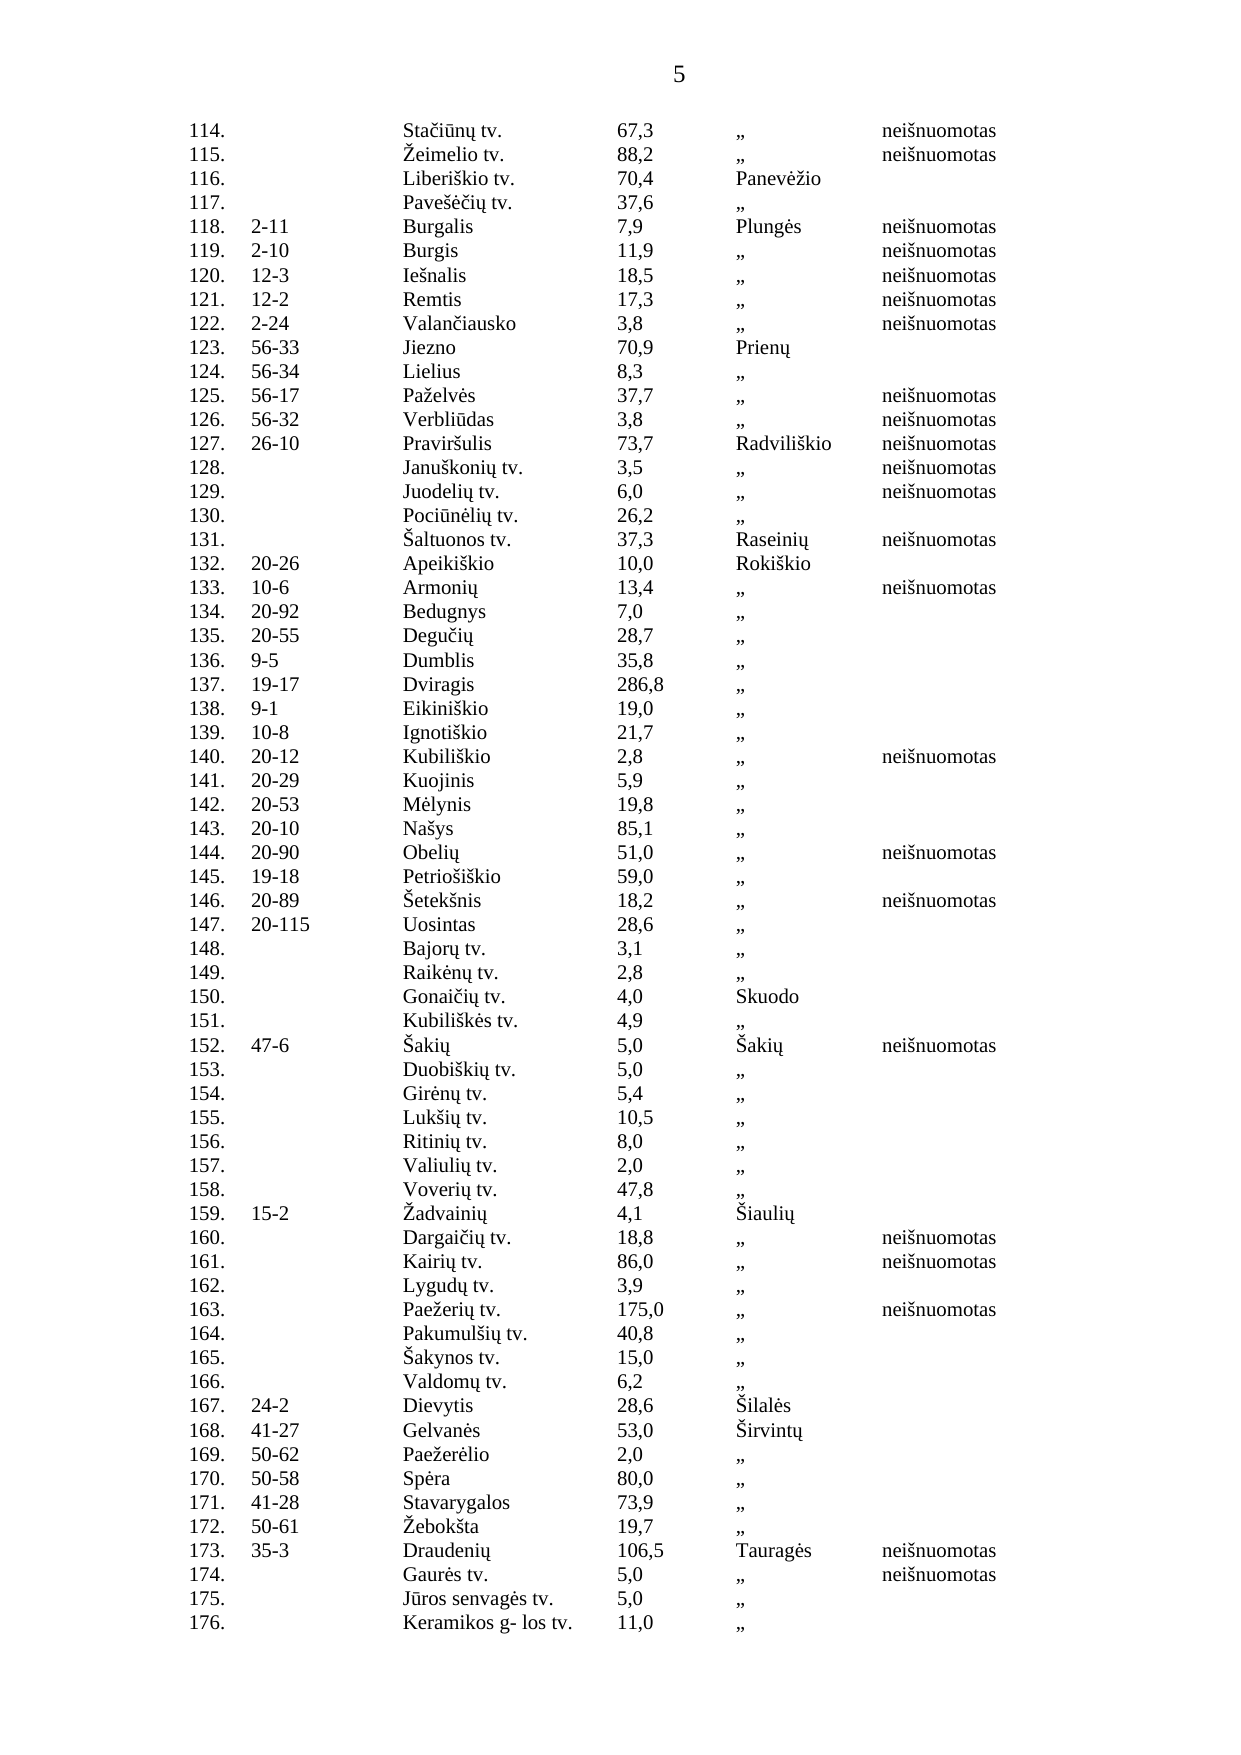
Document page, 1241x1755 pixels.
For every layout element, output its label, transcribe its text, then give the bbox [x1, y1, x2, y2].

table_cell „ [724, 1466, 871, 1490]
table_cell „ [724, 624, 871, 647]
table_cell 133. [177, 575, 239, 599]
table_cell 10-6 [240, 575, 391, 599]
table_cell [871, 912, 1181, 936]
table_cell 56-32 [240, 407, 391, 431]
table_cell 37,6 [606, 190, 724, 214]
table_cell Burgis [391, 239, 606, 262]
table_cell 4,1 [606, 1201, 724, 1225]
table_cell Verbliūdas [391, 407, 606, 431]
table_cell „ [724, 1177, 871, 1201]
table_cell [871, 816, 1181, 840]
table_cell Keramikos g- los tv. [391, 1610, 606, 1634]
table_cell [240, 1273, 391, 1297]
table_cell Pakumulšių tv. [391, 1321, 606, 1345]
table_cell „ [724, 190, 871, 214]
table_cell „ [724, 768, 871, 792]
table_cell 137. [177, 672, 239, 696]
table_cell 86,0 [606, 1249, 724, 1273]
table_cell 5,4 [606, 1081, 724, 1105]
table_cell „ [724, 672, 871, 696]
table_cell 139. [177, 720, 239, 744]
table_cell [240, 984, 391, 1008]
table_cell Dviragis [391, 672, 606, 696]
table_cell [871, 1490, 1181, 1514]
table_cell 122. [177, 311, 239, 335]
table_cell 41-28 [240, 1490, 391, 1514]
table_cell 40,8 [606, 1321, 724, 1345]
table_cell 127. [177, 431, 239, 455]
table_cell 80,0 [606, 1466, 724, 1490]
table_cell Šiaulių [724, 1201, 871, 1225]
table_cell [871, 720, 1181, 744]
table_cell „ [724, 696, 871, 720]
table_cell „ [724, 840, 871, 864]
table_cell „ [724, 1490, 871, 1514]
table_cell [871, 1345, 1181, 1369]
table_cell 2-10 [240, 239, 391, 262]
table_cell [240, 479, 391, 503]
table_cell „ [724, 1514, 871, 1538]
table_cell Šakynos tv. [391, 1345, 606, 1369]
table_cell Duobiškių tv. [391, 1057, 606, 1081]
table_cell neišnuomotas [871, 118, 1181, 142]
table_cell [240, 1225, 391, 1249]
table_cell 20-89 [240, 888, 391, 912]
table_cell 15,0 [606, 1345, 724, 1369]
table_cell 8,3 [606, 359, 724, 383]
table_cell „ [724, 118, 871, 142]
table_cell 18,8 [606, 1225, 724, 1249]
table_cell 173. [177, 1538, 239, 1562]
table_cell 37,7 [606, 383, 724, 407]
table_cell neišnuomotas [871, 1562, 1181, 1586]
table_cell „ [724, 1009, 871, 1032]
table_cell [871, 1081, 1181, 1105]
table_cell 20-92 [240, 599, 391, 623]
table_cell 155. [177, 1105, 239, 1129]
table_cell „ [724, 1153, 871, 1177]
table_cell neišnuomotas [871, 142, 1181, 166]
table_cell 138. [177, 696, 239, 720]
table_cell 37,3 [606, 527, 724, 551]
table_cell 56-34 [240, 359, 391, 383]
table_cell [240, 1297, 391, 1321]
table_cell Dumblis [391, 648, 606, 672]
table_cell [871, 359, 1181, 383]
table_cell [871, 648, 1181, 672]
table_cell 168. [177, 1418, 239, 1442]
table_cell 153. [177, 1057, 239, 1081]
table_cell neišnuomotas [871, 888, 1181, 912]
table_cell Paželvės [391, 383, 606, 407]
table_cell 24-2 [240, 1394, 391, 1417]
table_cell Lukšių tv. [391, 1105, 606, 1129]
table_cell Ritinių tv. [391, 1129, 606, 1153]
table_cell 118. [177, 214, 239, 238]
table_cell 9-5 [240, 648, 391, 672]
table_cell Stavarygalos [391, 1490, 606, 1514]
table_cell Draudenių [391, 1538, 606, 1562]
table_cell 164. [177, 1321, 239, 1345]
table_cell „ [724, 1369, 871, 1393]
table_cell 286,8 [606, 672, 724, 696]
table_cell [871, 936, 1181, 960]
table_cell „ [724, 1586, 871, 1610]
table_cell [871, 696, 1181, 720]
table_cell [871, 1153, 1181, 1177]
table_cell [240, 527, 391, 551]
table_cell Uosintas [391, 912, 606, 936]
table_cell „ [724, 503, 871, 527]
table_cell Širvintų [724, 1418, 871, 1442]
table_cell [871, 1057, 1181, 1081]
table_cell „ [724, 1249, 871, 1273]
table_cell Lygudų tv. [391, 1273, 606, 1297]
table_cell 26,2 [606, 503, 724, 527]
table_cell neišnuomotas [871, 1225, 1181, 1249]
table_cell 106,5 [606, 1538, 724, 1562]
table_cell 59,0 [606, 864, 724, 888]
table_cell 125. [177, 383, 239, 407]
table_cell 20-115 [240, 912, 391, 936]
table_cell Valdomų tv. [391, 1369, 606, 1393]
table_cell [871, 551, 1181, 575]
table_cell 28,6 [606, 912, 724, 936]
table_cell Pavešėčių tv. [391, 190, 606, 214]
table_cell Kubiliškės tv. [391, 1009, 606, 1032]
table_cell 35-3 [240, 1538, 391, 1562]
table_cell 13,4 [606, 575, 724, 599]
table_cell [871, 1514, 1181, 1538]
table_cell „ [724, 1057, 871, 1081]
table_cell 35,8 [606, 648, 724, 672]
table_cell Liberiškio tv. [391, 166, 606, 190]
table_cell Gaurės tv. [391, 1562, 606, 1586]
table_cell [240, 1129, 391, 1153]
table_cell Stačiūnų tv. [391, 118, 606, 142]
table_cell 20-12 [240, 744, 391, 768]
table_cell neišnuomotas [871, 214, 1181, 238]
table_cell 134. [177, 599, 239, 623]
table_cell „ [724, 1273, 871, 1297]
table_cell 116. [177, 166, 239, 190]
table_cell 129. [177, 479, 239, 503]
table_cell 7,9 [606, 214, 724, 238]
table_cell Jūros senvagės tv. [391, 1586, 606, 1610]
table_cell 10,5 [606, 1105, 724, 1129]
table_cell 20-90 [240, 840, 391, 864]
table_cell 47,8 [606, 1177, 724, 1201]
table_cell Degučių [391, 624, 606, 647]
table_cell 20-55 [240, 624, 391, 647]
table_cell Januškonių tv. [391, 455, 606, 479]
table_cell 117. [177, 190, 239, 214]
table_cell [871, 1321, 1181, 1345]
table_cell neišnuomotas [871, 311, 1181, 335]
table_cell [240, 1153, 391, 1177]
table_cell Kubiliškio [391, 744, 606, 768]
table_cell [871, 984, 1181, 1008]
table_cell „ [724, 792, 871, 816]
table_cell 8,0 [606, 1129, 724, 1153]
table_cell 19-18 [240, 864, 391, 888]
table_cell [240, 1081, 391, 1105]
table_cell Spėra [391, 1466, 606, 1490]
table_cell [871, 1273, 1181, 1297]
table_cell [871, 1009, 1181, 1032]
table_cell 152. [177, 1033, 239, 1057]
table_cell 20-53 [240, 792, 391, 816]
table_cell 50-61 [240, 1514, 391, 1538]
table_cell 150. [177, 984, 239, 1008]
table_cell 149. [177, 960, 239, 984]
table_cell neišnuomotas [871, 431, 1181, 455]
table_cell 73,9 [606, 1490, 724, 1514]
table_cell [871, 1394, 1181, 1417]
table_cell neišnuomotas [871, 479, 1181, 503]
table_cell „ [724, 1129, 871, 1153]
table_cell 20-26 [240, 551, 391, 575]
table_cell Radviliškio [724, 431, 871, 455]
table_cell [240, 1321, 391, 1345]
table_cell [871, 1129, 1181, 1153]
table_cell 157. [177, 1153, 239, 1177]
table_cell neišnuomotas [871, 239, 1181, 262]
table_cell 56-17 [240, 383, 391, 407]
table_cell Bedugnys [391, 599, 606, 623]
table_cell „ [724, 1081, 871, 1105]
table_cell Žeimelio tv. [391, 142, 606, 166]
table_cell „ [724, 648, 871, 672]
table_cell 161. [177, 1249, 239, 1273]
table_cell 154. [177, 1081, 239, 1105]
table_cell [240, 1586, 391, 1610]
table_cell „ [724, 239, 871, 262]
table_cell „ [724, 936, 871, 960]
table_cell [240, 1057, 391, 1081]
table_cell „ [724, 287, 871, 311]
table_cell [240, 1105, 391, 1129]
table_cell Panevėžio [724, 166, 871, 190]
table_cell 51,0 [606, 840, 724, 864]
table_cell 114. [177, 118, 239, 142]
table_cell [240, 503, 391, 527]
table_cell [871, 672, 1181, 696]
table_cell [240, 960, 391, 984]
table_cell „ [724, 1297, 871, 1321]
table_cell 128. [177, 455, 239, 479]
table_cell „ [724, 1225, 871, 1249]
table_cell 145. [177, 864, 239, 888]
table_cell 73,7 [606, 431, 724, 455]
table_cell „ [724, 383, 871, 407]
table_cell [240, 118, 391, 142]
table_cell „ [724, 960, 871, 984]
table_cell 169. [177, 1442, 239, 1466]
table_cell „ [724, 455, 871, 479]
table_cell 130. [177, 503, 239, 527]
table_cell 4,0 [606, 984, 724, 1008]
table_cell 11,9 [606, 239, 724, 262]
table_cell 88,2 [606, 142, 724, 166]
table_cell [871, 792, 1181, 816]
table_cell Mėlynis [391, 792, 606, 816]
table_cell [240, 1249, 391, 1273]
table_cell 5,0 [606, 1033, 724, 1057]
table_cell 67,3 [606, 118, 724, 142]
table_cell Pociūnėlių tv. [391, 503, 606, 527]
table_cell [240, 1177, 391, 1201]
table_cell 2,8 [606, 960, 724, 984]
table_cell 10-8 [240, 720, 391, 744]
table_cell 144. [177, 840, 239, 864]
table_cell 56-33 [240, 335, 391, 359]
table_cell 3,9 [606, 1273, 724, 1297]
table_cell 15-2 [240, 1201, 391, 1225]
table_cell Juodelių tv. [391, 479, 606, 503]
table_cell 115. [177, 142, 239, 166]
table_cell 9-1 [240, 696, 391, 720]
table_cell 132. [177, 551, 239, 575]
table_cell 175. [177, 1586, 239, 1610]
table_cell 18,2 [606, 888, 724, 912]
table_cell Skuodo [724, 984, 871, 1008]
table_cell 175,0 [606, 1297, 724, 1321]
table_cell [871, 1466, 1181, 1490]
table_cell Dargaičių tv. [391, 1225, 606, 1249]
table_cell 140. [177, 744, 239, 768]
table_cell Apeikiškio [391, 551, 606, 575]
table_cell [871, 624, 1181, 647]
table_cell 50-58 [240, 1466, 391, 1490]
table_cell Našys [391, 816, 606, 840]
table_cell 85,1 [606, 816, 724, 840]
table_cell Rokiškio [724, 551, 871, 575]
table_cell „ [724, 1105, 871, 1129]
table_cell [240, 1369, 391, 1393]
table_cell Armonių [391, 575, 606, 599]
table_cell Paežerių tv. [391, 1297, 606, 1321]
table_cell „ [724, 263, 871, 287]
table_cell 53,0 [606, 1418, 724, 1442]
table_cell Valiulių tv. [391, 1153, 606, 1177]
table_cell 158. [177, 1177, 239, 1201]
table_cell neišnuomotas [871, 263, 1181, 287]
table_cell [240, 1610, 391, 1634]
table_cell 126. [177, 407, 239, 431]
table_cell 146. [177, 888, 239, 912]
table_cell [871, 503, 1181, 527]
table_cell 165. [177, 1345, 239, 1369]
table_cell 7,0 [606, 599, 724, 623]
table_cell [871, 1610, 1181, 1634]
table_cell 160. [177, 1225, 239, 1249]
table_cell „ [724, 1321, 871, 1345]
table_cell Dievytis [391, 1394, 606, 1417]
table_cell [240, 142, 391, 166]
table_cell „ [724, 1345, 871, 1369]
table_cell 28,6 [606, 1394, 724, 1417]
table_cell 70,4 [606, 166, 724, 190]
table_cell 143. [177, 816, 239, 840]
table_cell „ [724, 888, 871, 912]
table_cell 6,0 [606, 479, 724, 503]
table_cell 41-27 [240, 1418, 391, 1442]
table_cell 11,0 [606, 1610, 724, 1634]
table_cell Valančiausko [391, 311, 606, 335]
table_cell 171. [177, 1490, 239, 1514]
table_cell 6,2 [606, 1369, 724, 1393]
table_cell Raseinių [724, 527, 871, 551]
table_cell „ [724, 575, 871, 599]
table_cell „ [724, 864, 871, 888]
table_cell [871, 599, 1181, 623]
table_cell 70,9 [606, 335, 724, 359]
table_cell [871, 1369, 1181, 1393]
table_cell 20-10 [240, 816, 391, 840]
table_cell neišnuomotas [871, 840, 1181, 864]
table_cell Šakių [391, 1033, 606, 1057]
table_cell Plungės [724, 214, 871, 238]
table_cell 5,0 [606, 1562, 724, 1586]
table_cell 136. [177, 648, 239, 672]
table_cell 19,8 [606, 792, 724, 816]
table_cell [871, 768, 1181, 792]
table_cell Kuojinis [391, 768, 606, 792]
table_cell 174. [177, 1562, 239, 1586]
table_cell 148. [177, 936, 239, 960]
table_cell 19,7 [606, 1514, 724, 1538]
table_cell 5,9 [606, 768, 724, 792]
table_cell Bajorų tv. [391, 936, 606, 960]
table_cell [871, 1586, 1181, 1610]
table_cell 3,1 [606, 936, 724, 960]
table_cell Voverių tv. [391, 1177, 606, 1201]
table_cell [871, 960, 1181, 984]
table_cell 21,7 [606, 720, 724, 744]
table_cell 166. [177, 1369, 239, 1393]
table_cell Žebokšta [391, 1514, 606, 1538]
table_cell 12-3 [240, 263, 391, 287]
table_cell „ [724, 912, 871, 936]
table_cell [871, 1201, 1181, 1225]
table_cell „ [724, 479, 871, 503]
table_cell neišnuomotas [871, 1249, 1181, 1273]
table_cell 167. [177, 1394, 239, 1417]
table_cell Burgalis [391, 214, 606, 238]
table_cell 47-6 [240, 1033, 391, 1057]
table_cell 19,0 [606, 696, 724, 720]
table_cell 20-29 [240, 768, 391, 792]
table_cell 17,3 [606, 287, 724, 311]
table_cell 162. [177, 1273, 239, 1297]
table_cell [871, 335, 1181, 359]
table_cell Jiezno [391, 335, 606, 359]
table_cell 2,8 [606, 744, 724, 768]
table_cell 142. [177, 792, 239, 816]
table_cell Ignotiškio [391, 720, 606, 744]
table_cell [240, 190, 391, 214]
table_cell neišnuomotas [871, 527, 1181, 551]
table_cell neišnuomotas [871, 744, 1181, 768]
table_cell 5,0 [606, 1057, 724, 1081]
table_cell 19-17 [240, 672, 391, 696]
table_cell [240, 936, 391, 960]
table_cell 120. [177, 263, 239, 287]
table_cell 2-11 [240, 214, 391, 238]
table_cell Girėnų tv. [391, 1081, 606, 1105]
table_cell [871, 864, 1181, 888]
table_cell „ [724, 1610, 871, 1634]
table_cell 5,0 [606, 1586, 724, 1610]
table_cell [871, 1418, 1181, 1442]
table_cell 159. [177, 1201, 239, 1225]
table_cell 4,9 [606, 1009, 724, 1032]
table_cell 3,8 [606, 407, 724, 431]
table_cell „ [724, 142, 871, 166]
table_cell 123. [177, 335, 239, 359]
table_cell „ [724, 816, 871, 840]
table_cell „ [724, 407, 871, 431]
table_cell 163. [177, 1297, 239, 1321]
table_cell „ [724, 1562, 871, 1586]
table_cell 141. [177, 768, 239, 792]
table_cell Paežerėlio [391, 1442, 606, 1466]
table_cell 119. [177, 239, 239, 262]
table_cell Lielius [391, 359, 606, 383]
table_cell 2-24 [240, 311, 391, 335]
table_cell [871, 190, 1181, 214]
table_cell „ [724, 311, 871, 335]
table_cell 172. [177, 1514, 239, 1538]
table_cell Šilalės [724, 1394, 871, 1417]
table_cell [240, 455, 391, 479]
table_cell „ [724, 720, 871, 744]
table_cell [871, 1442, 1181, 1466]
table_cell Eikiniškio [391, 696, 606, 720]
table_cell 135. [177, 624, 239, 647]
table_cell [240, 166, 391, 190]
table_cell 124. [177, 359, 239, 383]
table_cell „ [724, 1442, 871, 1466]
table_cell Tauragės [724, 1538, 871, 1562]
table_cell neišnuomotas [871, 287, 1181, 311]
table_cell 131. [177, 527, 239, 551]
table_cell 10,0 [606, 551, 724, 575]
table_cell neišnuomotas [871, 1538, 1181, 1562]
table_cell [240, 1009, 391, 1032]
table_cell [240, 1562, 391, 1586]
table_cell 2,0 [606, 1153, 724, 1177]
table_cell Remtis [391, 287, 606, 311]
table_cell [871, 166, 1181, 190]
table_cell 18,5 [606, 263, 724, 287]
table_cell „ [724, 744, 871, 768]
table_cell Gonaičių tv. [391, 984, 606, 1008]
table_cell Žadvainių [391, 1201, 606, 1225]
table_cell „ [724, 599, 871, 623]
table_cell 147. [177, 912, 239, 936]
table_cell Praviršulis [391, 431, 606, 455]
table_cell Petriošiškio [391, 864, 606, 888]
table_cell neišnuomotas [871, 1297, 1181, 1321]
table_cell Šakių [724, 1033, 871, 1057]
table_cell 121. [177, 287, 239, 311]
table_cell 12-2 [240, 287, 391, 311]
table_cell Obelių [391, 840, 606, 864]
table_cell 26-10 [240, 431, 391, 455]
table_cell Kairių tv. [391, 1249, 606, 1273]
table_cell Šaltuonos tv. [391, 527, 606, 551]
table_cell Gelvanės [391, 1418, 606, 1442]
table_cell [871, 1105, 1181, 1129]
table_cell 2,0 [606, 1442, 724, 1466]
table_cell „ [724, 359, 871, 383]
table_cell 50-62 [240, 1442, 391, 1466]
table_cell Prienų [724, 335, 871, 359]
table_cell neišnuomotas [871, 575, 1181, 599]
table_cell Šetekšnis [391, 888, 606, 912]
table_cell neišnuomotas [871, 1033, 1181, 1057]
table_cell Raikėnų tv. [391, 960, 606, 984]
table_cell 176. [177, 1610, 239, 1634]
table_cell [240, 1345, 391, 1369]
table_cell Iešnalis [391, 263, 606, 287]
table_cell [871, 1177, 1181, 1201]
table_cell neišnuomotas [871, 383, 1181, 407]
table_cell 170. [177, 1466, 239, 1490]
table_cell 3,5 [606, 455, 724, 479]
table_cell neišnuomotas [871, 455, 1181, 479]
table_cell 151. [177, 1009, 239, 1032]
table_cell neišnuomotas [871, 407, 1181, 431]
table_cell 156. [177, 1129, 239, 1153]
table_cell 28,7 [606, 624, 724, 647]
table_cell 3,8 [606, 311, 724, 335]
